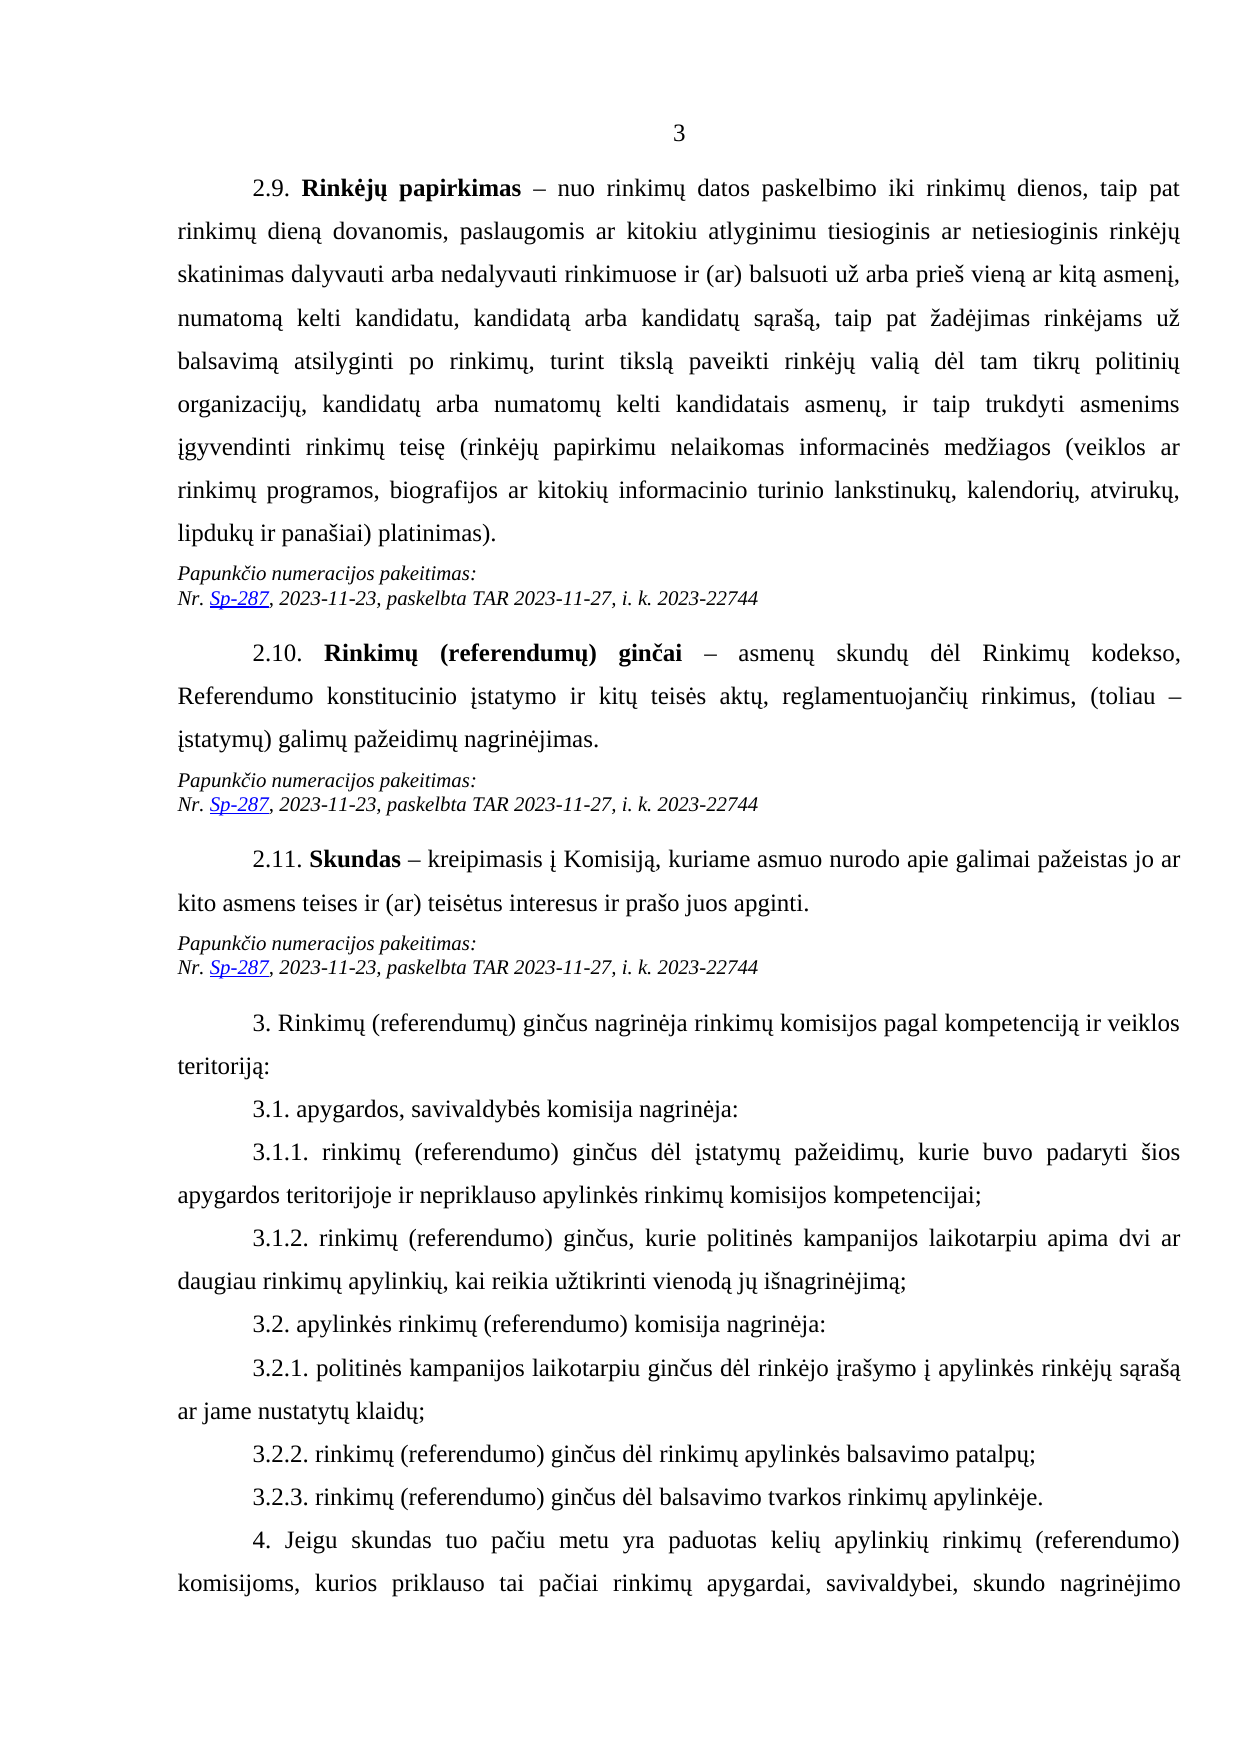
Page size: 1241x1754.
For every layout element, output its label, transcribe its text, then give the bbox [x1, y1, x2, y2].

text Papunkčio numeracijos pakeitimas: [177, 768, 1181, 792]
text 3. Rinkimų (referendumų) ginčus nagrinėja rinkimų komisijos pagal kompetenciją ir veiklos teritoriją: [177, 1008, 1181, 1079]
text 4. Jeigu skundas tuo pačiu metu yra paduotas kelių apylinkių rinkimų (referendumo) komisijoms, kurios priklauso tai pačiai rinkimų apygardai, savivaldybei, skundo nagrinėjimo [177, 1525, 1181, 1597]
text 3.2.3. rinkimų (referendumo) ginčus dėl balsavimo tvarkos rinkimų apylinkėje. [177, 1482, 1181, 1511]
text 2.9. Rinkėjų papirkimas – nuo rinkimų datos paskelbimo iki rinkimų dienos, taip pat rinkimų dieną dovanomis, paslaugomis ar kitokiu atlyginimu tiesioginis ar netiesioginis rinkėjų skatinimas dalyvauti arba nedalyvauti rinkimuose ir (ar) balsuoti už arba prieš vieną ar kitą asmenį, numatomą kelti kandidatu, kandidatą arba kandidatų sąrašą, taip pat žadėjimas rinkėjams už balsavimą atsilyginti po rinkimų, turint tikslą paveikti rinkėjų valią dėl tam tikrų politinių organizacijų, kandidatų arba numatomų kelti kandidatais asmenų, ir taip trukdyti asmenims įgyvendinti rinkimų teisę (rinkėjų papirkimu nelaikomas informacinės medžiagos (veiklos ar rinkimų programos, biografijos ar kitokių informacinio turinio lankstinukų, kalendorių, atvirukų, lipdukų ir panašiai) platinimas). [177, 173, 1181, 547]
text 2.11. Skundas – kreipimasis į Komisiją, kuriame asmuo nurodo apie galimai pažeistas jo ar kito asmens teises ir (ar) teisėtus interesus ir prašo juos apginti. [177, 844, 1181, 916]
text Papunkčio numeracijos pakeitimas: [177, 561, 1181, 585]
text Nr. Sp-287, 2023-11-23, paskelbta TAR 2023-11-27, i. k. 2023-22744 [177, 585, 1181, 609]
text 3.2.2. rinkimų (referendumo) ginčus dėl rinkimų apylinkės balsavimo patalpų; [177, 1439, 1181, 1468]
text Nr. Sp-287, 2023-11-23, paskelbta TAR 2023-11-27, i. k. 2023-22744 [177, 792, 1181, 816]
text 3.1. apygardos, savivaldybės komisija nagrinėja: [177, 1094, 1181, 1123]
text 3.1.1. rinkimų (referendumo) ginčus dėl įstatymų pažeidimų, kurie buvo padaryti šios apygardos teritorijoje ir nepriklauso apylinkės rinkimų komisijos kompetencijai; [177, 1137, 1181, 1209]
text Nr. Sp-287, 2023-11-23, paskelbta TAR 2023-11-27, i. k. 2023-22744 [177, 955, 1181, 979]
text 3.2. apylinkės rinkimų (referendumo) komisija nagrinėja: [177, 1309, 1181, 1338]
text 3.1.2. rinkimų (referendumo) ginčus, kurie politinės kampanijos laikotarpiu apima dvi ar daugiau rinkimų apylinkių, kai reikia užtikrinti vienodą jų išnagrinėjimą; [177, 1223, 1181, 1295]
text 2.10. Rinkimų (referendumų) ginčai – asmenų skundų dėl Rinkimų kodekso, Referendumo konstitucinio įstatymo ir kitų teisės aktų, reglamentuojančių rinkimus, (toliau – įstatymų) galimų pažeidimų nagrinėjimas. [177, 638, 1181, 753]
text Papunkčio numeracijos pakeitimas: [177, 931, 1181, 955]
text 3.2.1. politinės kampanijos laikotarpiu ginčus dėl rinkėjo įrašymo į apylinkės rinkėjų sąrašą ar jame nustatytų klaidų; [177, 1353, 1181, 1424]
